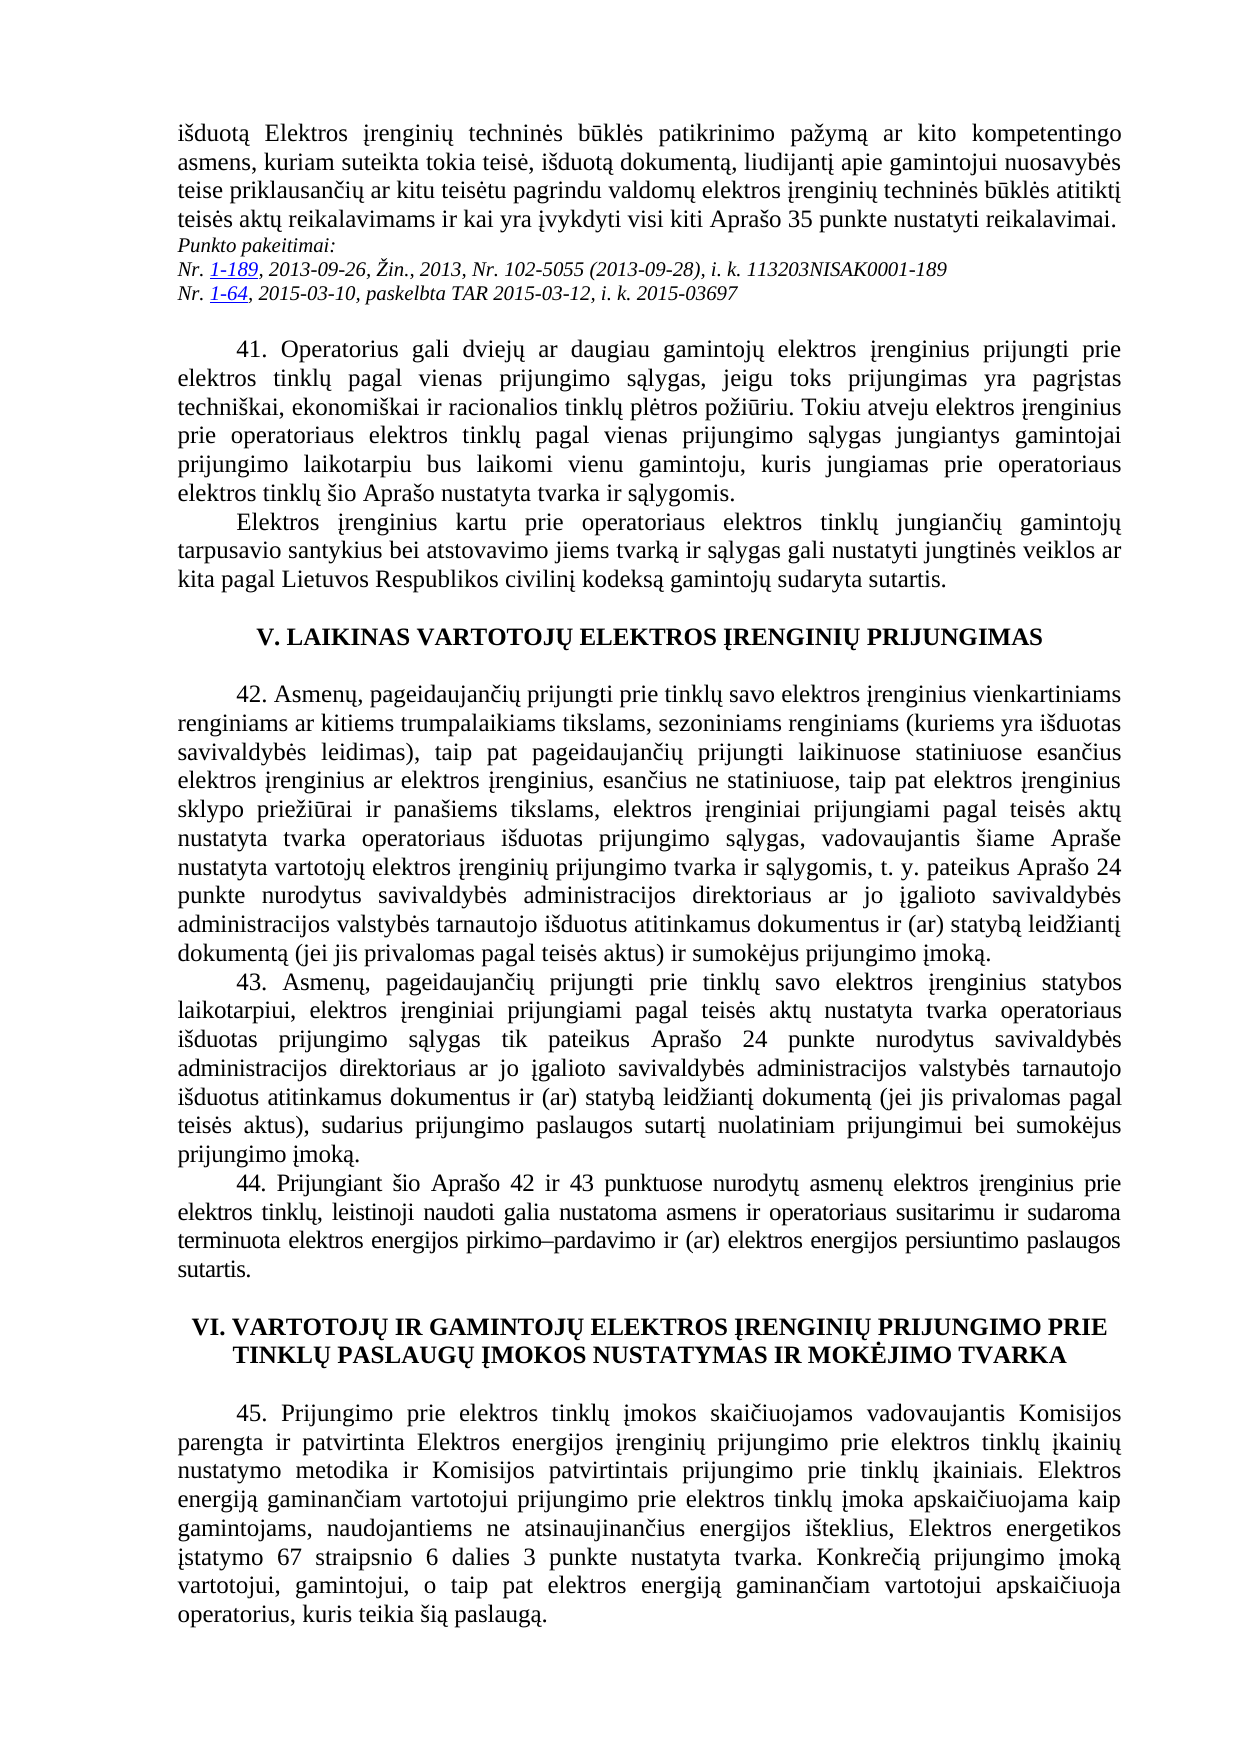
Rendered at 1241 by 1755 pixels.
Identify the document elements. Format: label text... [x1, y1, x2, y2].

text Nr. 1-189, 2013-09-26, Žin., 2013, Nr. 102-5055 (2013-09-28), i. k. 113203NISAK0001-189 [177, 257, 1122, 281]
text Punkto pakeitimai: [177, 233, 1122, 257]
text Nr. 1-64, 2015-03-10, paskelbta TAR 2015-03-12, i. k. 2015-03697 [177, 281, 1122, 305]
text Elektros įrenginius kartu prie operatoriaus elektros tinklų jungiančių gamintojų tarpusavio santykius bei atstovavimo jiems tvarką ir sąlygas gali nustatyti jungtinės veiklos ar kita pagal Lietuvos Respublikos civilinį kodeksą gamintojų sudaryta sutartis. [177, 507, 1122, 593]
text išduotą Elektros įrenginių techninės būklės patikrinimo pažymą ar kito kompetentingo asmens, kuriam suteikta tokia teisė, išduotą dokumentą, liudijantį apie gamintojui nuosavybės teise priklausančių ar kitu teisėtu pagrindu valdomų elektros įrenginių techninės būklės atitiktį teisės aktų reikalavimams ir kai yra įvykdyti visi kiti Aprašo 35 punkte nustatyti reikalavimai. [177, 118, 1122, 233]
text VI. VARTOTOJŲ IR GAMINTOJŲ ELEKTROS ĮRENGINIŲ PRIJUNGIMO PRIE TINKLŲ paslaugų įmokos NUSTATYMAS IR MOKĖJIMO TVARKA [177, 1312, 1122, 1369]
text 41. Operatorius gali dviejų ar daugiau gamintojų elektros įrenginius prijungti prie elektros tinklų pagal vienas prijungimo sąlygas, jeigu toks prijungimas yra pagrįstas techniškai, ekonomiškai ir racionalios tinklų plėtros požiūriu. Tokiu atveju elektros įrenginius prie operatoriaus elektros tinklų pagal vienas prijungimo sąlygas jungiantys gamintojai prijungimo laikotarpiu bus laikomi vienu gamintoju, kuris jungiamas prie operatoriaus elektros tinklų šio Aprašo nustatyta tvarka ir sąlygomis. [177, 334, 1122, 507]
text 43. Asmenų, pageidaujančių prijungti prie tinklų savo elektros įrenginius statybos laikotarpiui, elektros įrenginiai prijungiami pagal teisės aktų nustatyta tvarka operatoriaus išduotas prijungimo sąlygas tik pateikus Aprašo 24 punkte nurodytus savivaldybės administracijos direktoriaus ar jo įgalioto savivaldybės administracijos valstybės tarnautojo išduotus atitinkamus dokumentus ir (ar) statybą leidžiantį dokumentą (jei jis privalomas pagal teisės aktus), sudarius prijungimo paslaugos sutartį nuolatiniam prijungimui bei sumokėjus prijungimo įmoką. [177, 967, 1122, 1168]
text 44. Prijungiant šio Aprašo 42 ir 43 punktuose nurodytų asmenų elektros įrenginius prie elektros tinklų, leistinoji naudoti galia nustatoma asmens ir operatoriaus susitarimu ir sudaroma terminuota elektros energijos pirkimo–pardavimo ir (ar) elektros energijos persiuntimo paslaugos sutartis. [177, 1168, 1122, 1283]
text V. LAIKINAS VARTOTOJŲ Elektros ĮRENGINIŲ PRIJUNGIMAS [177, 622, 1122, 650]
text 42. Asmenų, pageidaujančių prijungti prie tinklų savo elektros įrenginius vienkartiniams renginiams ar kitiems trumpalaikiams tikslams, sezoniniams renginiams (kuriems yra išduotas savivaldybės leidimas), taip pat pageidaujančių prijungti laikinuose statiniuose esančius elektros įrenginius ar elektros įrenginius, esančius ne statiniuose, taip pat elektros įrenginius sklypo priežiūrai ir panašiems tikslams, elektros įrenginiai prijungiami pagal teisės aktų nustatyta tvarka operatoriaus išduotas prijungimo sąlygas, vadovaujantis šiame Apraše nustatyta vartotojų elektros įrenginių prijungimo tvarka ir sąlygomis, t. y. pateikus Aprašo 24 punkte nurodytus savivaldybės administracijos direktoriaus ar jo įgalioto savivaldybės administracijos valstybės tarnautojo išduotus atitinkamus dokumentus ir (ar) statybą leidžiantį dokumentą (jei jis privalomas pagal teisės aktus) ir sumokėjus prijungimo įmoką. [177, 679, 1122, 967]
text 45. Prijungimo prie elektros tinklų įmokos skaičiuojamos vadovaujantis Komisijos parengta ir patvirtinta Elektros energijos įrenginių prijungimo prie elektros tinklų įkainių nustatymo metodika ir Komisijos patvirtintais prijungimo prie tinklų įkainiais. Elektros energiją gaminančiam vartotojui prijungimo prie elektros tinklų įmoka apskaičiuojama kaip gamintojams, naudojantiems ne atsinaujinančius energijos išteklius, Elektros energetikos įstatymo 67 straipsnio 6 dalies 3 punkte nustatyta tvarka. Konkrečią prijungimo įmoką vartotojui, gamintojui, o taip pat elektros energiją gaminančiam vartotojui apskaičiuoja operatorius, kuris teikia šią paslaugą. [177, 1398, 1122, 1628]
